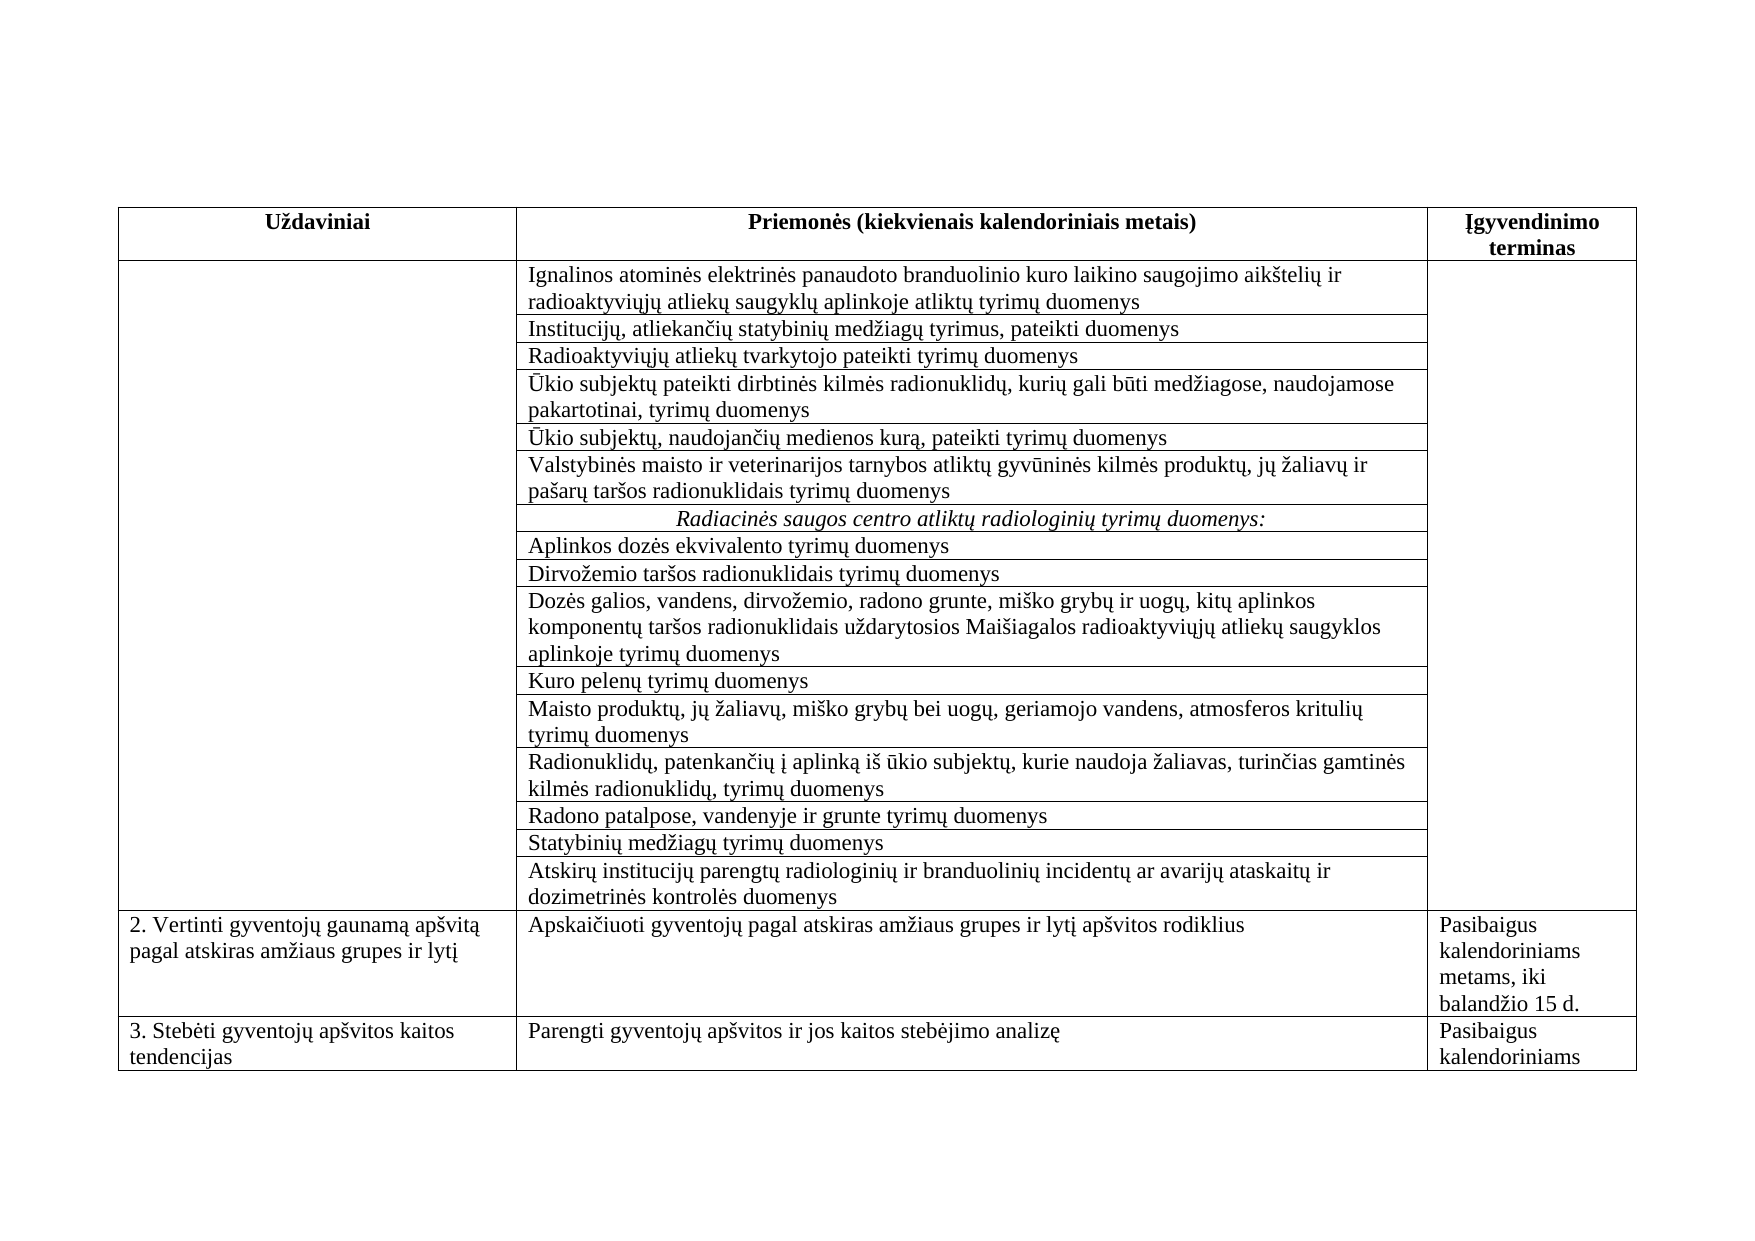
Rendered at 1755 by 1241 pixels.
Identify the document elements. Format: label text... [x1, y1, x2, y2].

table_cell Radiacinės saugos centro atliktų radiologinių tyrimų duomenys: [517, 505, 1427, 531]
table_cell Pasibaigus kalendoriniams metams, iki balandžio 15 d. [1428, 911, 1636, 1016]
table_cell Dirvožemio taršos radionuklidais tyrimų duomenys [517, 560, 1427, 586]
table_cell Apskaičiuoti gyventojų pagal atskiras amžiaus grupes ir lytį apšvitos rodiklius [517, 911, 1427, 1016]
table_cell Radono patalpose, vandenyje ir grunte tyrimų duomenys [517, 802, 1427, 828]
table_cell Ūkio subjektų pateikti dirbtinės kilmės radionuklidų, kurių gali būti medžiagose, naudojamose pakartotinai, tyrimų duomenys [517, 370, 1427, 423]
table_cell [119, 261, 516, 909]
table_cell Pasibaigus kalendoriniams [1428, 1017, 1636, 1070]
table_header Priemonės (kiekvienais kalendoriniais metais) [517, 208, 1427, 260]
table_cell Valstybinės maisto ir veterinarijos tarnybos atliktų gyvūninės kilmės produktų, jų žaliavų ir pašarų taršos radionuklidais tyrimų duomenys [517, 451, 1427, 504]
table_cell Atskirų institucijų parengtų radiologinių ir branduolinių incidentų ar avarijų ataskaitų ir dozimetrinės kontrolės duomenys [517, 857, 1427, 909]
table_cell Maisto produktų, jų žaliavų, miško grybų bei uogų, geriamojo vandens, atmosferos kritulių tyrimų duomenys [517, 695, 1427, 747]
table_cell Dozės galios, vandens, dirvožemio, radono grunte, miško grybų ir uogų, kitų aplinkos komponentų taršos radionuklidais uždarytosios Maišiagalos radioaktyviųjų atliekų saugyklos aplinkoje tyrimų duomenys [517, 587, 1427, 666]
table_cell Ignalinos atominės elektrinės panaudoto branduolinio kuro laikino saugojimo aikštelių ir radioaktyviųjų atliekų saugyklų aplinkoje atliktų tyrimų duomenys [517, 261, 1427, 314]
table_cell 2. Vertinti gyventojų gaunamą apšvitą pagal atskiras amžiaus grupes ir lytį [119, 911, 516, 1016]
table_header Įgyvendinimo terminas [1428, 208, 1636, 260]
table_cell Parengti gyventojų apšvitos ir jos kaitos stebėjimo analizę [517, 1017, 1427, 1070]
table_cell Statybinių medžiagų tyrimų duomenys [517, 830, 1427, 856]
table_cell Radionuklidų, patenkančių į aplinką iš ūkio subjektų, kurie naudoja žaliavas, turinčias gamtinės kilmės radionuklidų, tyrimų duomenys [517, 748, 1427, 801]
table_cell Radioaktyviųjų atliekų tvarkytojo pateikti tyrimų duomenys [517, 343, 1427, 369]
table_cell 3. Stebėti gyventojų apšvitos kaitos tendencijas [119, 1017, 516, 1070]
table_cell Institucijų, atliekančių statybinių medžiagų tyrimus, pateikti duomenys [517, 315, 1427, 342]
table_cell Aplinkos dozės ekvivalento tyrimų duomenys [517, 532, 1427, 559]
table_cell [1428, 261, 1636, 909]
table_cell Kuro pelenų tyrimų duomenys [517, 667, 1427, 693]
table_cell Ūkio subjektų, naudojančių medienos kurą, pateikti tyrimų duomenys [517, 424, 1427, 450]
table_header Uždaviniai [119, 208, 516, 260]
